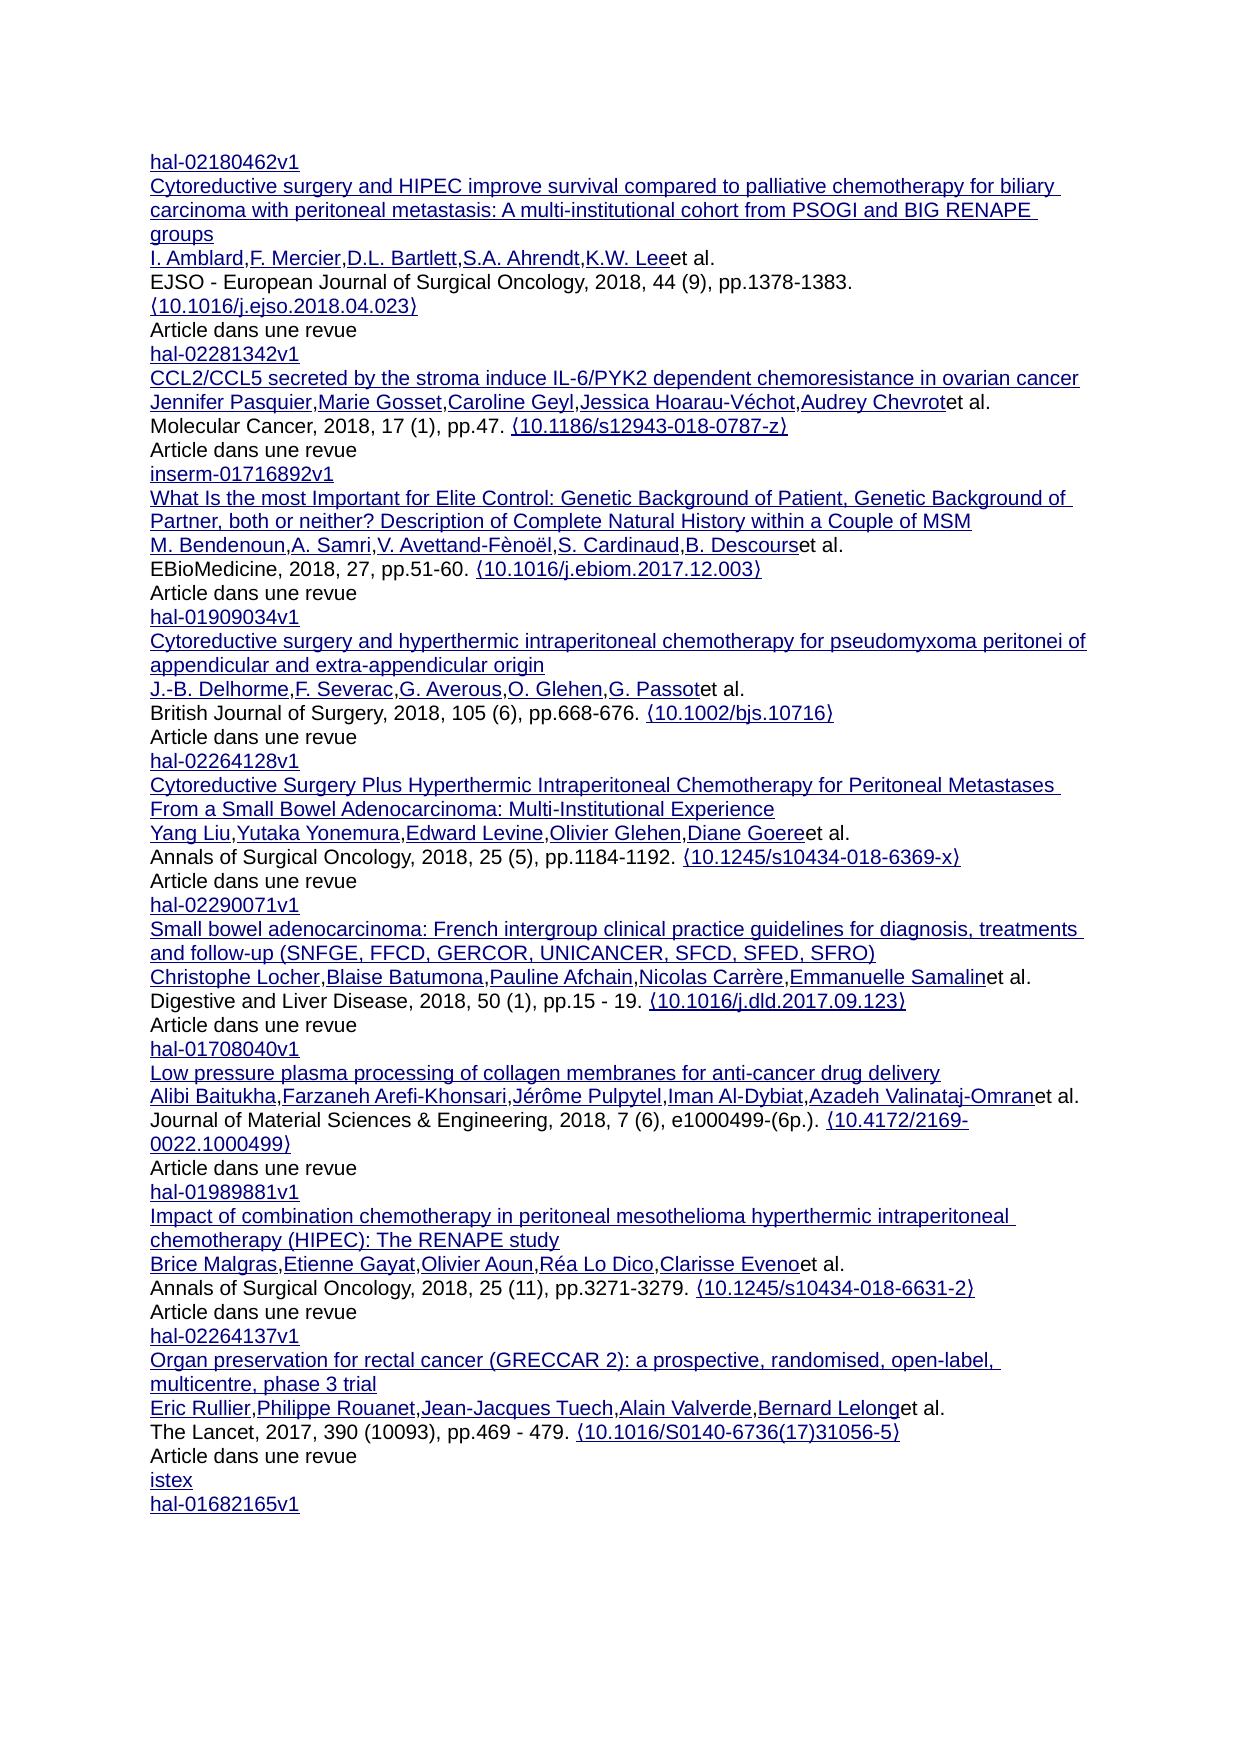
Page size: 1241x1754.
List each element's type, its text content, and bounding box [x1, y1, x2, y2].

table_cell Organ preservation for rectal cancer (GRECCAR 2): a prospective, randomised, open-label, multicentre, phase 3 trial Eric Rullier,Philippe Rouanet,Jean-Jacques Tuech,Alain Valverde,Bernard Lelonget al. The Lancet, 2017, 390 (10093), pp.469 - 479. ⟨10.1016/S0140-6736(17)31056-5⟩ Article dans une revue istex hal-01682165v1 [150, 1348, 1090, 1516]
table_cell Cytoreductive Surgery Plus Hyperthermic Intraperitoneal Chemotherapy for Peritoneal Metastases From a Small Bowel Adenocarcinoma: Multi-Institutional Experience Yang Liu,Yutaka Yonemura,Edward Levine,Olivier Glehen,Diane Goereet al. Annals of Surgical Oncology, 2018, 25 (5), pp.1184-1192. ⟨10.1245/s10434-018-6369-x⟩ Article dans une revue hal-02290071v1 [150, 773, 1090, 917]
table_cell Impact of combination chemotherapy in peritoneal mesothelioma hyperthermic intraperitoneal chemotherapy (HIPEC): The RENAPE study Brice Malgras,Etienne Gayat,Olivier Aoun,Réa Lo Dico,Clarisse Evenoet al. Annals of Surgical Oncology, 2018, 25 (11), pp.3271-3279. ⟨10.1245/s10434-018-6631-2⟩ Article dans une revue hal-02264137v1 [150, 1204, 1090, 1348]
table_cell Low pressure plasma processing of collagen membranes for anti-cancer drug delivery Alibi Baitukha,Farzaneh Arefi-Khonsari,Jérôme Pulpytel,Iman Al-Dybiat,Azadeh Valinataj-Omranet al. Journal of Material Sciences & Engineering, 2018, 7 (6), e1000499-(6p.). ⟨10.4172/2169-0022.1000499⟩ Article dans une revue hal-01989881v1 [150, 1060, 1090, 1204]
table_cell Small bowel adenocarcinoma: French intergroup clinical practice guidelines for diagnosis, treatments and follow-up (SNFGE, FFCD, GERCOR, UNICANCER, SFCD, SFED, SFRO) Christophe Locher,Blaise Batumona,Pauline Afchain,Nicolas Carrère,Emmanuelle Samalinet al. Digestive and Liver Disease, 2018, 50 (1), pp.15 - 19. ⟨10.1016/j.dld.2017.09.123⟩ Article dans une revue hal-01708040v1 [150, 917, 1090, 1060]
table_cell CCL2/CCL5 secreted by the stroma induce IL-6/PYK2 dependent chemoresistance in ovarian cancer Jennifer Pasquier,Marie Gosset,Caroline Geyl,Jessica Hoarau-Véchot,Audrey Chevrotet al. Molecular Cancer, 2018, 17 (1), pp.47. ⟨10.1186/s12943-018-0787-z⟩ Article dans une revue inserm-01716892v1 [150, 366, 1090, 485]
table_cell hal-02180462v1 [150, 150, 1090, 174]
table_cell What Is the most Important for Elite Control: Genetic Background of Patient, Genetic Background of Partner, both or neither? Description of Complete Natural History within a Couple of MSM M. Bendenoun,A. Samri,V. Avettand-Fènoël,S. Cardinaud,B. Descourset al. EBioMedicine, 2018, 27, pp.51-60. ⟨10.1016/j.ebiom.2017.12.003⟩ Article dans une revue hal-01909034v1 [150, 485, 1090, 629]
table_cell Cytoreductive surgery and hyperthermic intraperitoneal chemotherapy for pseudomyxoma peritonei of appendicular and extra-appendicular origin J.-B. Delhorme,F. Severac,G. Averous,O. Glehen,G. Passotet al. British Journal of Surgery, 2018, 105 (6), pp.668-676. ⟨10.1002/bjs.10716⟩ Article dans une revue hal-02264128v1 [150, 629, 1090, 773]
table_cell Cytoreductive surgery and HIPEC improve survival compared to palliative chemotherapy for biliary carcinoma with peritoneal metastasis: A multi-institutional cohort from PSOGI and BIG RENAPE groups I. Amblard,F. Mercier,D.L. Bartlett,S.A. Ahrendt,K.W. Leeet al. EJSO - European Journal of Surgical Oncology, 2018, 44 (9), pp.1378-1383. ⟨10.1016/j.ejso.2018.04.023⟩ Article dans une revue hal-02281342v1 [150, 174, 1090, 366]
